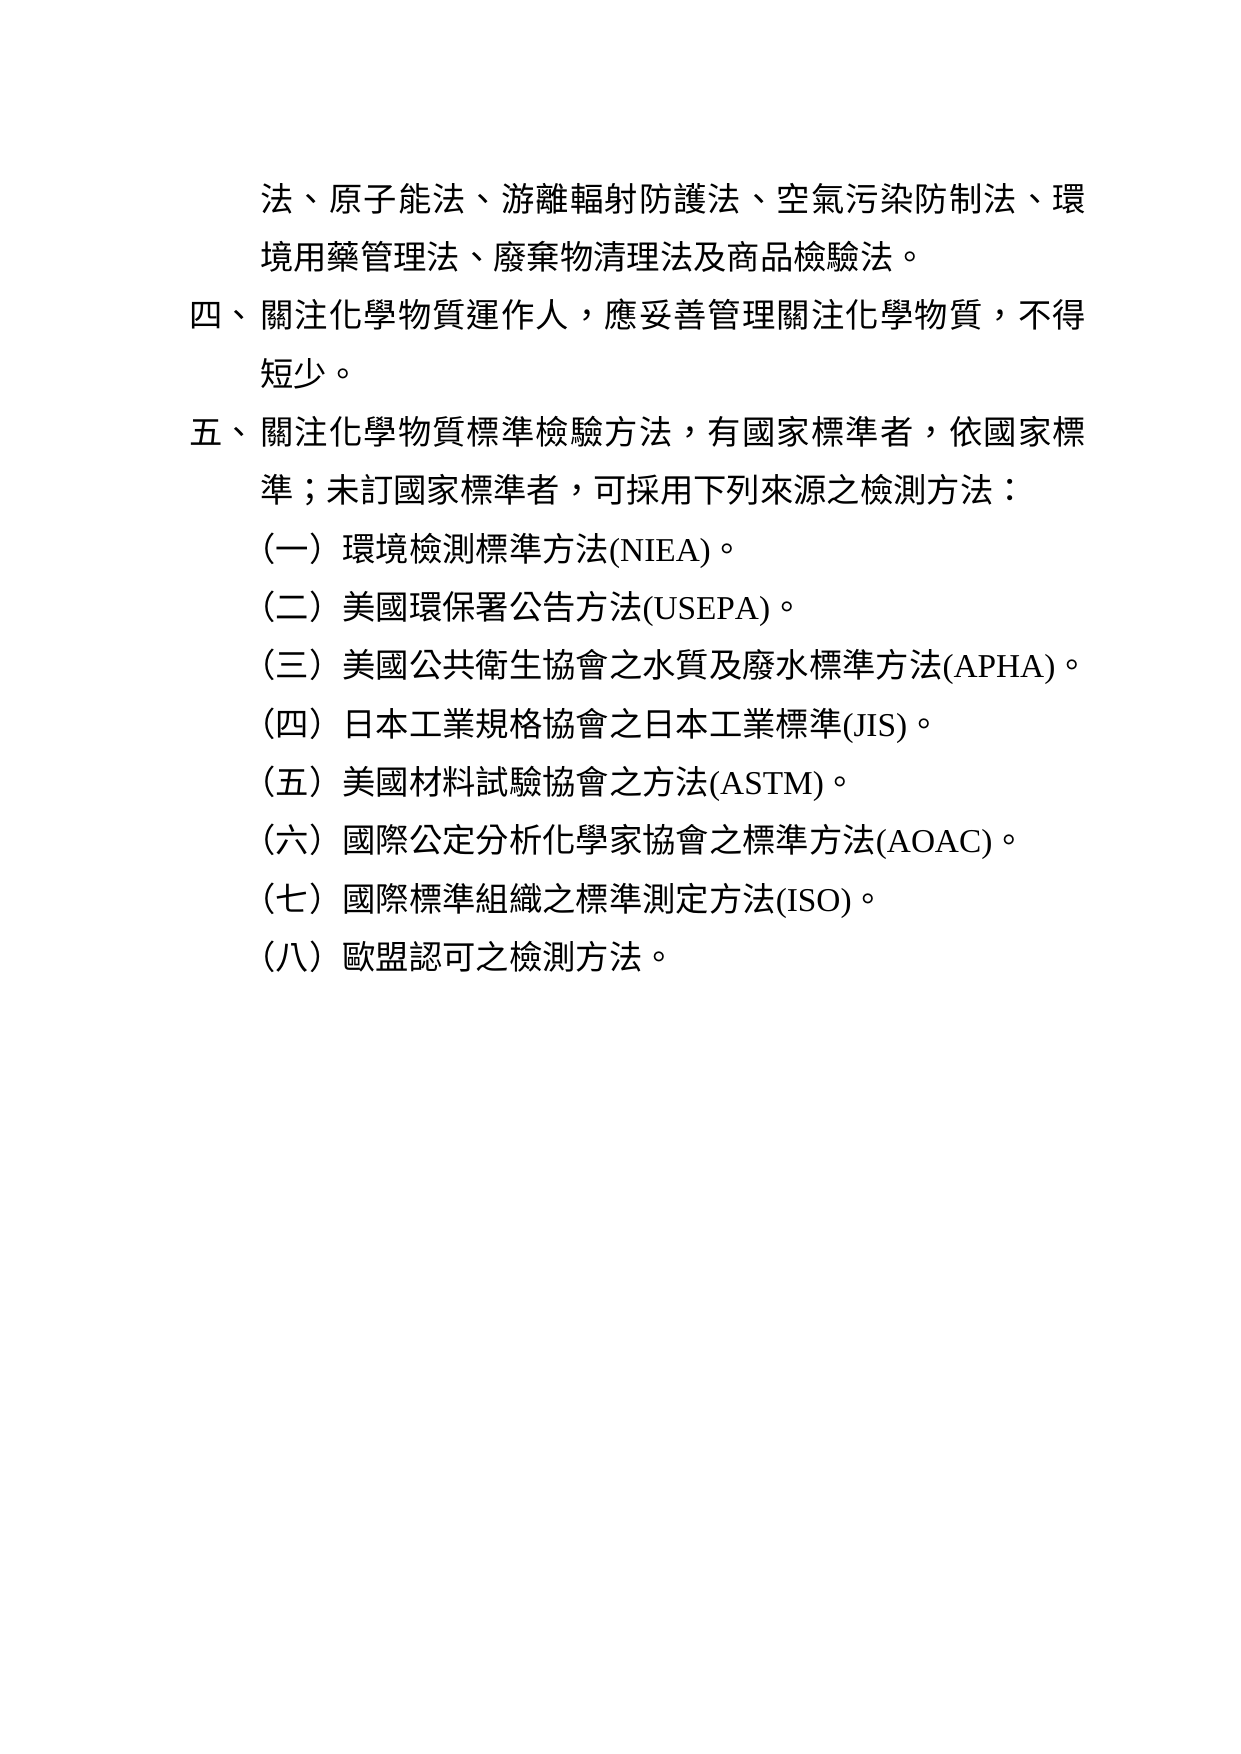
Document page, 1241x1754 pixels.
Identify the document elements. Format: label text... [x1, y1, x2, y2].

text （五）美國材料試驗協會之方法(ASTM)。 [242, 748, 1098, 806]
text （三）美國公共衛生協會之水質及廢水標準方法(APHA)。 [242, 631, 1098, 689]
text （七）國際標準組織之標準測定方法(ISO)。 [242, 864, 1098, 923]
list 關注化學物質標準檢驗方法，有國家標準者，依國家標準；未訂國家標準者，可採用下列來源之檢測方法： [189, 398, 1087, 514]
text （二）美國環保署公告方法(USEPA)。 [242, 573, 1098, 631]
text （六）國際公定分析化學家協會之標準方法(AOAC)。 [242, 806, 1098, 864]
text （八）歐盟認可之檢測方法。 [242, 923, 1098, 981]
text （一）環境檢測標準方法(NIEA)。 [242, 514, 1098, 573]
list 關注化學物質運作人，應妥善管理關注化學物質，不得短少。 [189, 281, 1087, 398]
list 法、原子能法、游離輻射防護法、空氣污染防制法、環境用藥管理法、廢棄物清理法及商品檢驗法。 [189, 164, 1087, 281]
text （四）日本工業規格協會之日本工業標準(JIS)。 [242, 689, 1098, 748]
